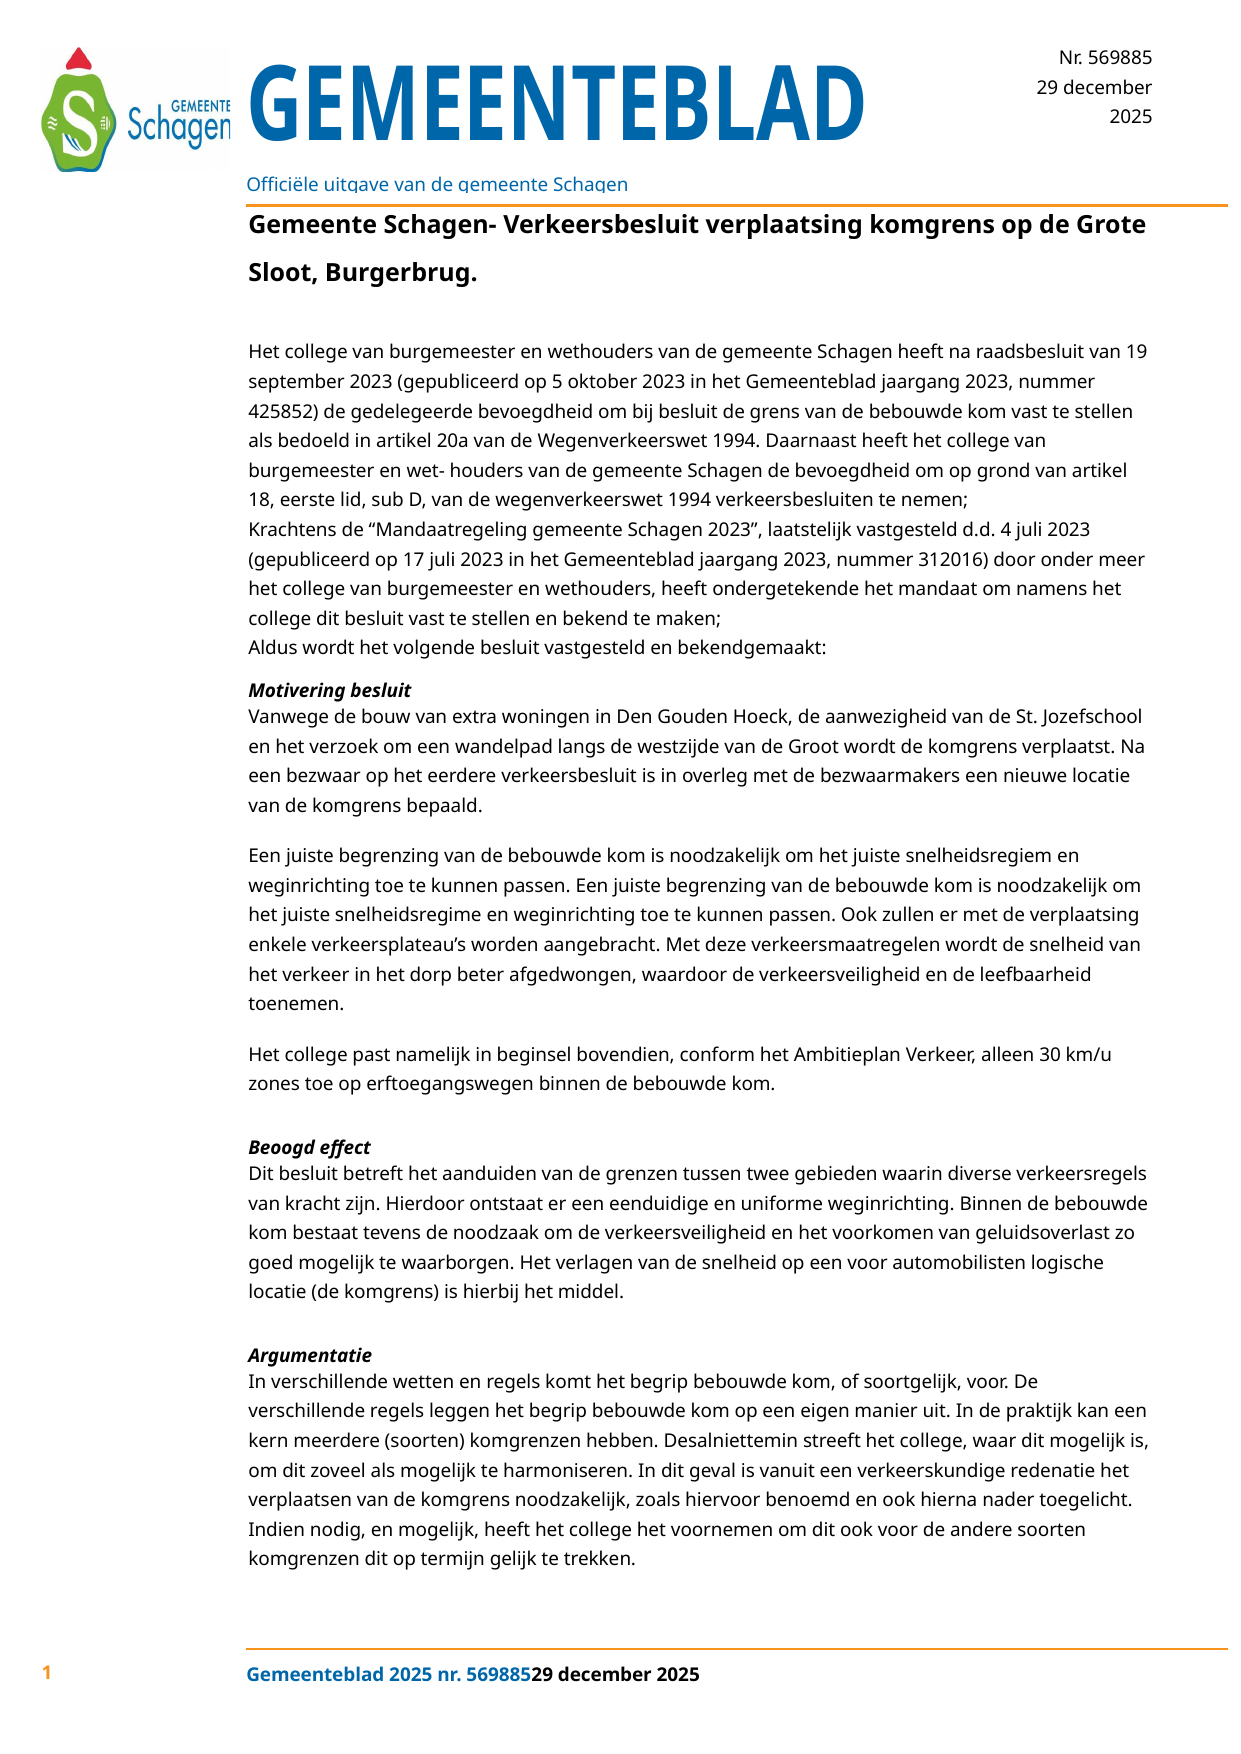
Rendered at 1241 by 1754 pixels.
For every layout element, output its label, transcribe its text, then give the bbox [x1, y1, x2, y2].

text In verschillende wetten en regels komt het begrip bebouwde kom, of soortgelijk, voor. De verschillende regels leggen het begrip bebouwde kom op een eigen manier uit. In de praktijk kan een kern meerdere (soorten) komgrenzen hebben. Desalniettemin streeft het college, waar dit mogelijk is, om dit zoveel als mogelijk te harmoniseren. In dit geval is vanuit een verkeerskundige redenatie het verplaatsen van de komgrens noodzakelijk, zoals hiervoor benoemd en ook hierna nader toegelicht. Indien nodig, en mogelijk, heeft het college het voornemen om dit ook voor de andere soorten komgrenzen dit op termijn gelijk te trekken. [248, 1368, 1152, 1571]
text Vanwege de bouw van extra woningen in Den Gouden Hoeck, de aanwezigheid van de St. Jozefschool en het verzoek om een wandelpad langs de westzijde van de Groot wordt de komgrens verplaatst. Na een bezwaar op het eerdere verkeersbesluit is in overleg met de bezwaarmakers een nieuwe locatie van de komgrens bepaald. [248, 703, 1152, 818]
text Beoogd effect [248, 1134, 1152, 1160]
text Het college past namelijk in beginsel bovendien, conform het Ambitieplan Verkeer, alleen 30 km/u zones toe op erftoegangswegen binnen de bebouwde kom. [248, 1041, 1152, 1096]
text Motivering besluit [248, 678, 1152, 703]
text Argumentatie [248, 1342, 1152, 1368]
text Krachtens de “Mandaatregeling gemeente Schagen 2023”, laatstelijk vastgesteld d.d. 4 juli 2023 [248, 516, 1152, 542]
picture [41, 47, 231, 172]
text (gepubliceerd op 17 juli 2023 in het Gemeenteblad jaargang 2023, nummer 312016) door onder meer het college van burgemeester en wethouders, heeft ondergetekende het mandaat om namens het college dit besluit vast te stellen en bekend te maken; [248, 546, 1152, 631]
text Dit besluit betreft het aanduiden van de grenzen tussen twee gebieden waarin diverse verkeersregels van kracht zijn. Hierdoor ontstaat er een eenduidige en uniforme weginrichting. Binnen de bebouwde kom bestaat tevens de noodzaak om de verkeersveiligheid en het voorkomen van geluidsoverlast zo goed mogelijk te waarborgen. Het verlagen van de snelheid op een voor automobilisten logische locatie (de komgrens) is hierbij het middel. [248, 1160, 1152, 1304]
text Een juiste begrenzing van de bebouwde kom is noodzakelijk om het juiste snelheidsregiem en weginrichting toe te kunnen passen. Een juiste begrenzing van de bebouwde kom is noodzakelijk om het juiste snelheidsregime en weginrichting toe te kunnen passen. Ook zullen er met de verplaatsing enkele verkeersplateau’s worden aangebracht. Met deze verkeersmaatregelen wordt de snelheid van het verkeer in het dorp beter afgedwongen, waardoor de verkeersveiligheid en de leefbaarheid toenemen. [248, 842, 1152, 1016]
text Aldus wordt het volgende besluit vastgesteld en bekendgemaakt: [248, 634, 1152, 660]
text Gemeente Schagen- Verkeersbesluit verplaatsing komgrens op de Grote Sloot, Burgerbrug. [248, 207, 1152, 288]
text Het college van burgemeester en wethouders van de gemeente Schagen heeft na raadsbesluit van 19 september 2023 (gepubliceerd op 5 oktober 2023 in het Gemeenteblad jaargang 2023, nummer 425852) de gedelegeerde bevoegdheid om bij besluit de grens van de bebouwde kom vast te stellen als bedoeld in artikel 20a van de Wegenverkeerswet 1994. Daarnaast heeft het college van burgemeester en wet- houders van de gemeente Schagen de bevoegdheid om op grond van artikel 18, eerste lid, sub D, van de wegenverkeerswet 1994 verkeersbesluiten te nemen; [248, 339, 1152, 512]
